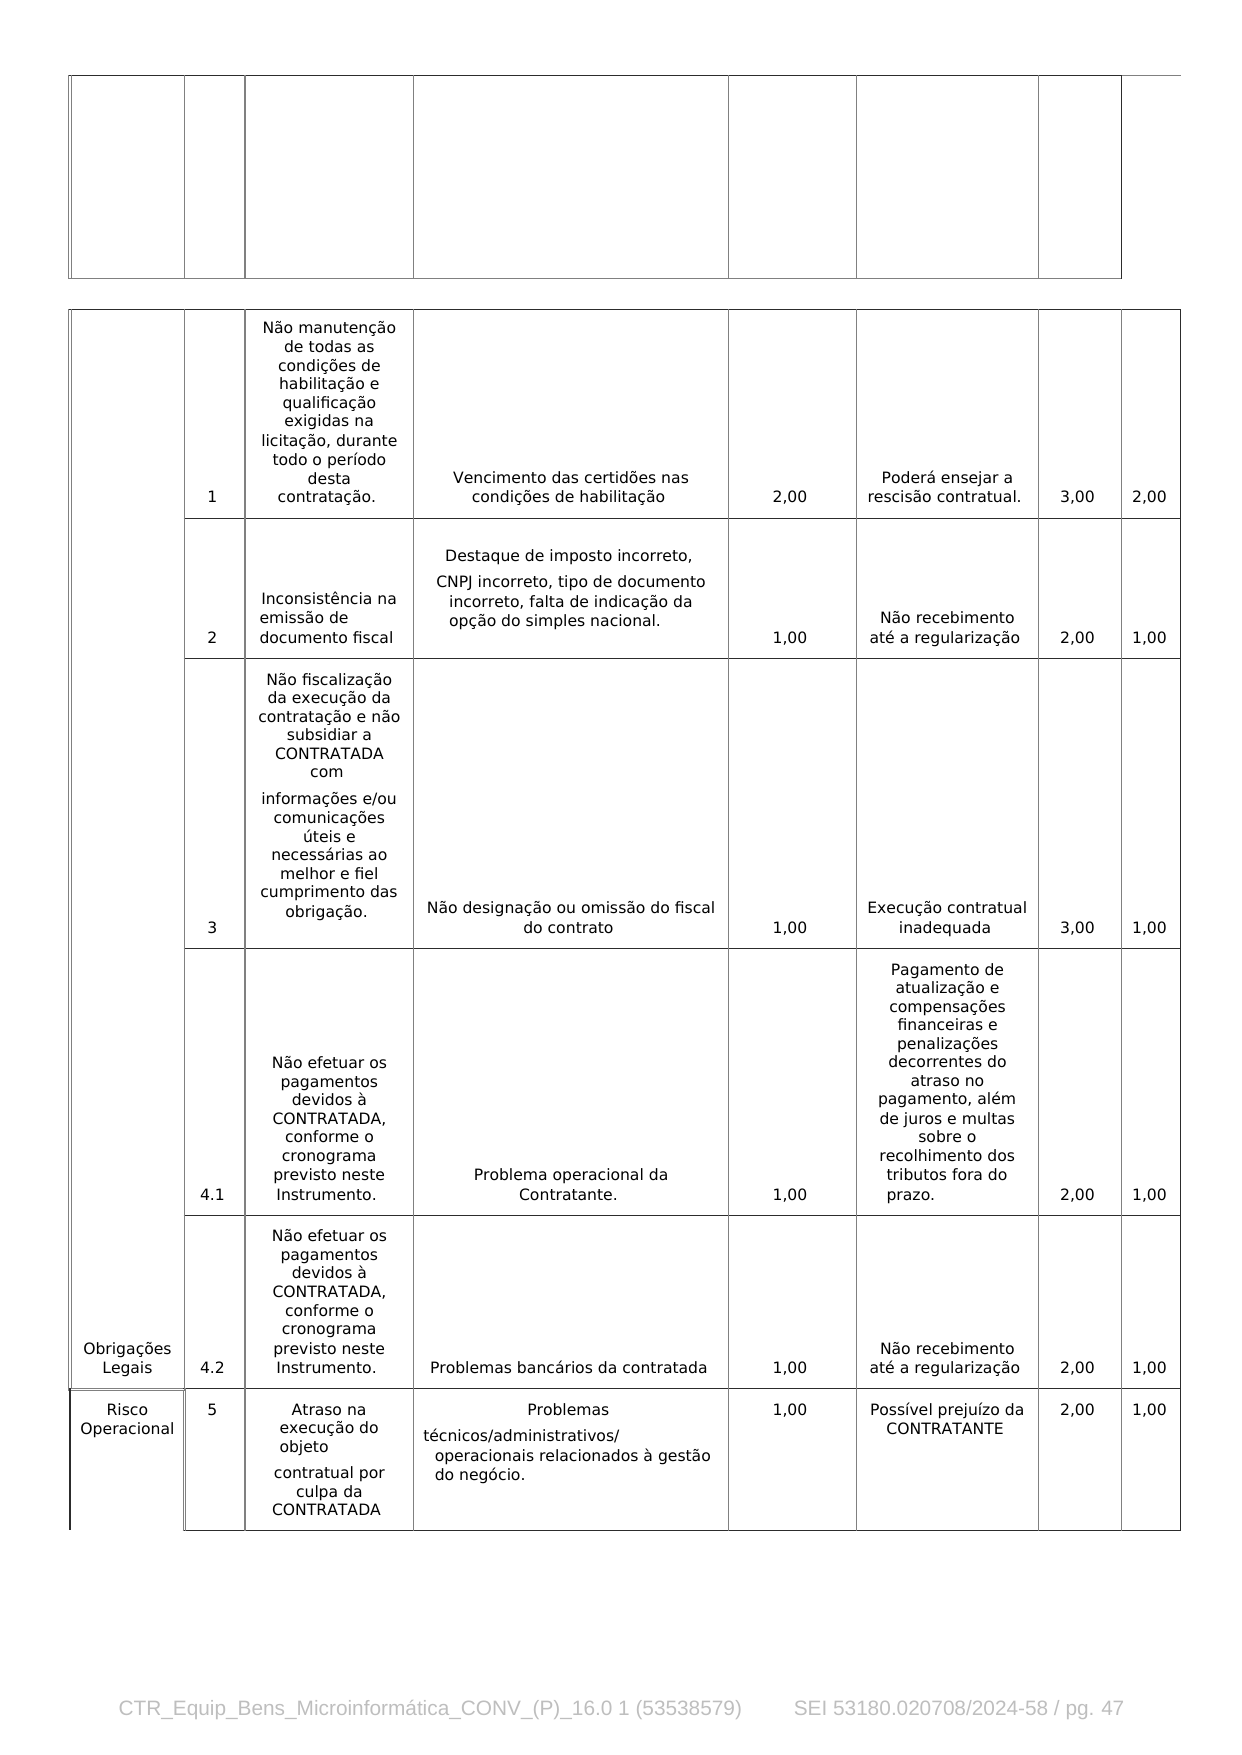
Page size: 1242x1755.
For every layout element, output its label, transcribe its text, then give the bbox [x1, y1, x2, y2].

table_cell Problemas técnicos/administrativos/operacionais relacionados à gestão do negócio. [414, 1389, 728, 1530]
table_header Não manutenção de todas as condições de habilitação e qualificação exigidas na licitação, durante todo o período desta contratação. [246, 310, 413, 517]
table_cell Não efetuar os pagamentos devidos à CONTRATADA, conforme o cronograma previsto neste Instrumento. [246, 1216, 413, 1388]
table_cell Não recebimento até a regularização [857, 1216, 1038, 1388]
table_cell Risco Operacional [71, 1391, 183, 1530]
table_cell 1,00 [729, 519, 856, 658]
table_cell Possível prejuízo da CONTRATANTE [857, 1389, 1038, 1530]
table_header 1 [185, 310, 244, 517]
table_cell 1,00 [1122, 659, 1180, 948]
table_header Vencimento das certidões nas condições de habilitação [414, 310, 728, 517]
table_header [729, 76, 856, 278]
table_cell 1,00 [729, 1216, 856, 1388]
table_cell Inconsistência na emissão de documento fiscal [246, 519, 413, 658]
table_cell 1,00 [1122, 1389, 1180, 1530]
table_cell 1,00 [1122, 519, 1180, 658]
table_header [1039, 76, 1121, 278]
table_header [246, 76, 413, 278]
table_header 2,00 [729, 310, 856, 517]
table_cell Não designação ou omissão do fiscal do contrato [414, 659, 728, 948]
table_cell 1,00 [729, 659, 856, 948]
table_cell Não recebimento até a regularização [857, 519, 1038, 658]
table_cell 1,00 [1122, 949, 1180, 1215]
table_cell 2 [185, 519, 244, 658]
table_cell Não fiscalização da execução da contratação e não subsidiar a CONTRATADA com informações e/ou comunicações úteis e necessárias ao melhor e fiel cumprimento das obrigação. [246, 659, 413, 948]
table_cell 3 [185, 659, 244, 948]
table_cell 4.1 [185, 949, 244, 1215]
table_cell 1,00 [729, 949, 856, 1215]
table_header 2,00 [1122, 310, 1180, 517]
table_cell 2,00 [1039, 1216, 1121, 1388]
table_cell 3,00 [1039, 659, 1121, 948]
table_cell Problema operacional da Contratante. [414, 949, 728, 1215]
table_header [72, 76, 184, 278]
table_cell 1,00 [729, 1389, 856, 1530]
table_cell 1,00 [1122, 1216, 1180, 1388]
table_cell Execução contratual inadequada [857, 659, 1038, 948]
table_header Obrigações Legais [72, 310, 184, 1388]
table_header [857, 76, 1038, 278]
table_cell 5 [186, 1389, 244, 1530]
table_cell Destaque de imposto incorreto, CNPJ incorreto, tipo de documento incorreto, falta de indicação da opção do simples nacional. [414, 519, 728, 658]
table_cell 2,00 [1039, 949, 1121, 1215]
table_cell Problemas bancários da contratada [414, 1216, 728, 1388]
table_header [185, 76, 244, 278]
table_header Poderá ensejar a rescisão contratual. [857, 310, 1038, 517]
table_cell [1122, 76, 1181, 278]
table_header 3,00 [1039, 310, 1121, 517]
table_cell 2,00 [1039, 519, 1121, 658]
table_cell Pagamento de atualização e compensações financeiras e penalizações decorrentes do atraso no pagamento, além de juros e multas sobre o recolhimento dos tributos fora do prazo. [857, 949, 1038, 1215]
table_cell 2,00 [1039, 1389, 1121, 1530]
table_cell 4.2 [185, 1216, 244, 1388]
table_cell Atraso na execução do objeto contratual por culpa da CONTRATADA [246, 1389, 413, 1530]
table_header [414, 76, 728, 278]
table_cell Não efetuar os pagamentos devidos à CONTRATADA, conforme o cronograma previsto neste Instrumento. [246, 949, 413, 1215]
